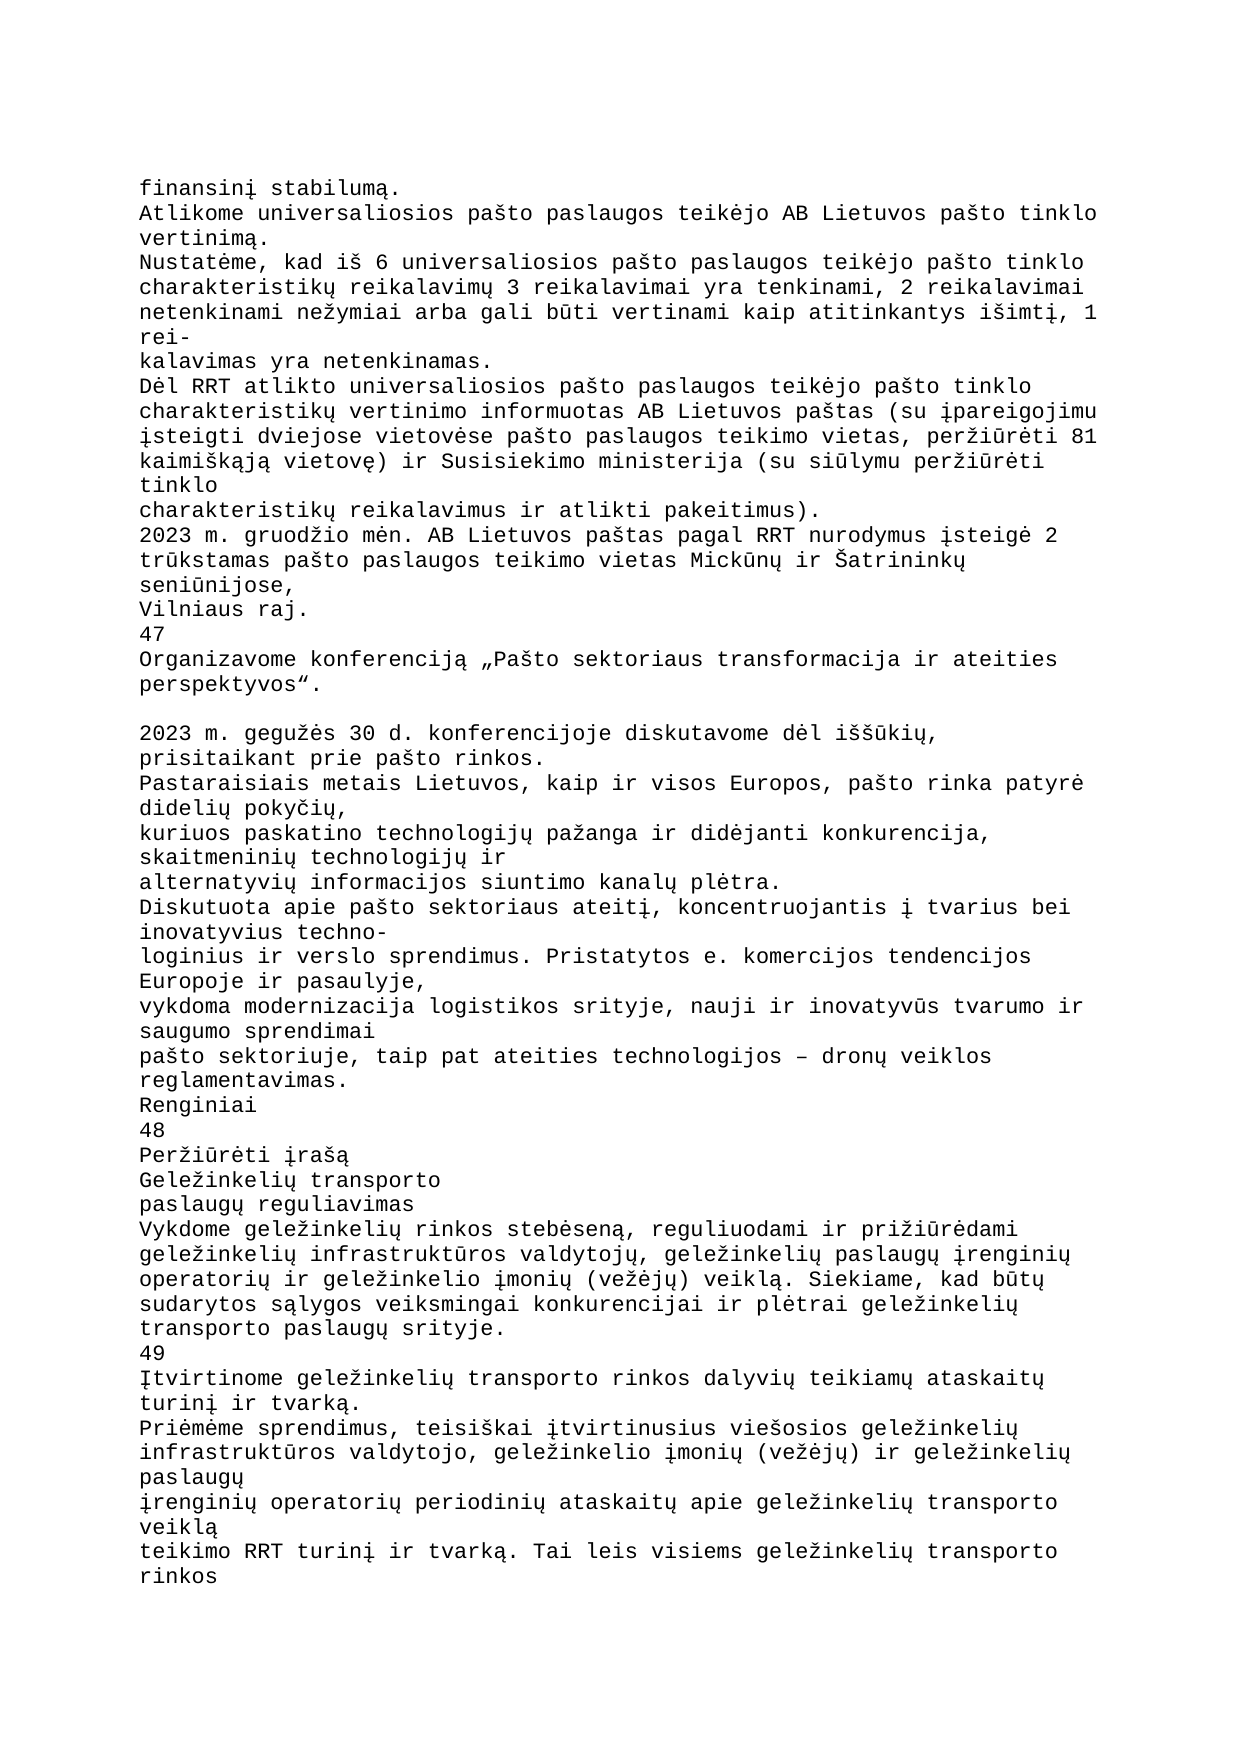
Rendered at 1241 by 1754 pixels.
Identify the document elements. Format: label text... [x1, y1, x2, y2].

text Geležinkelių transporto [139, 1169, 1101, 1194]
text charakteristikų vertinimo informuotas AB Lietuvos paštas (su įpareigojimu [139, 400, 1101, 425]
text kuriuos paskatino technologijų pažanga ir didėjanti konkurencija, skaitmeninių technologijų ir [139, 822, 1101, 871]
text įsteigti dviejose vietovėse pašto paslaugos teikimo vietas, peržiūrėti 81 [139, 425, 1101, 450]
text 2023 m. gruodžio mėn. AB Lietuvos paštas pagal RRT nurodymus įsteigė 2 [139, 524, 1101, 549]
text charakteristikų reikalavimų 3 reikalavimai yra tenkinami, 2 reikalavimai [139, 276, 1101, 301]
text loginius ir verslo sprendimus. Pristatytos e. komercijos tendencijos Europoje ir pasaulyje, [139, 946, 1101, 995]
text Renginiai [139, 1094, 1101, 1119]
text geležinkelių infrastruktūros valdytojų, geležinkelių paslaugų įrenginių [139, 1243, 1101, 1268]
text Atlikome universaliosios pašto paslaugos teikėjo AB Lietuvos pašto tinklo [139, 202, 1101, 227]
text netenkinami nežymiai arba gali būti vertinami kaip atitinkantys išimtį, 1 rei- [139, 301, 1101, 351]
text Pastaraisiais metais Lietuvos, kaip ir visos Europos, pašto rinka patyrė didelių pokyčių, [139, 772, 1101, 822]
text alternatyvių informacijos siuntimo kanalų plėtra. [139, 871, 1101, 896]
text Peržiūrėti įrašą [139, 1144, 1101, 1169]
text vykdoma modernizacija logistikos srityje, nauji ir inovatyvūs tvarumo ir saugumo sprendimai [139, 995, 1101, 1045]
text teikimo RRT turinį ir tvarką. Tai leis visiems geležinkelių transporto rinkos [139, 1541, 1101, 1590]
text operatorių ir geležinkelio įmonių (vežėjų) veiklą. Siekiame, kad būtų [139, 1268, 1101, 1293]
text 48 [139, 1119, 1101, 1144]
text sudarytos sąlygos veiksmingai konkurencijai ir plėtrai geležinkelių [139, 1293, 1101, 1318]
text infrastruktūros valdytojo, geležinkelio įmonių (vežėjų) ir geležinkelių paslaugų [139, 1442, 1101, 1491]
text Vykdome geležinkelių rinkos stebėseną, reguliuodami ir prižiūrėdami [139, 1218, 1101, 1243]
text pašto sektoriuje, taip pat ateities technologijos – dronų veiklos reglamentavimas. [139, 1045, 1101, 1094]
text turinį ir tvarką. [139, 1392, 1101, 1417]
text transporto paslaugų srityje. [139, 1318, 1101, 1342]
text Organizavome konferenciją „Pašto sektoriaus transformacija ir ateities perspektyvos“. [139, 648, 1101, 698]
text Vilniaus raj. [139, 599, 1101, 623]
text 47 [139, 623, 1101, 648]
text trūkstamas pašto paslaugos teikimo vietas Mickūnų ir Šatrininkų seniūnijose, [139, 549, 1101, 599]
text Diskutuota apie pašto sektoriaus ateitį, koncentruojantis į tvarius bei inovatyvius techno- [139, 896, 1101, 946]
text Priėmėme sprendimus, teisiškai įtvirtinusius viešosios geležinkelių [139, 1417, 1101, 1442]
text kalavimas yra netenkinamas. [139, 351, 1101, 376]
text Nustatėme, kad iš 6 universaliosios pašto paslaugos teikėjo pašto tinklo [139, 252, 1101, 276]
text 49 [139, 1342, 1101, 1367]
text Įtvirtinome geležinkelių transporto rinkos dalyvių teikiamų ataskaitų [139, 1367, 1101, 1392]
text vertinimą. [139, 227, 1101, 252]
text charakteristikų reikalavimus ir atlikti pakeitimus). [139, 499, 1101, 524]
text kaimiškąją vietovę) ir Susisiekimo ministerija (su siūlymu peržiūrėti tinklo [139, 450, 1101, 499]
text 2023 m. gegužės 30 d. konferencijoje diskutavome dėl iššūkių, prisitaikant prie pašto rinkos. [139, 723, 1101, 772]
text Dėl RRT atlikto universaliosios pašto paslaugos teikėjo pašto tinklo [139, 376, 1101, 400]
text finansinį stabilumą. [139, 177, 1101, 202]
text paslaugų reguliavimas [139, 1194, 1101, 1218]
text įrenginių operatorių periodinių ataskaitų apie geležinkelių transporto veiklą [139, 1491, 1101, 1541]
